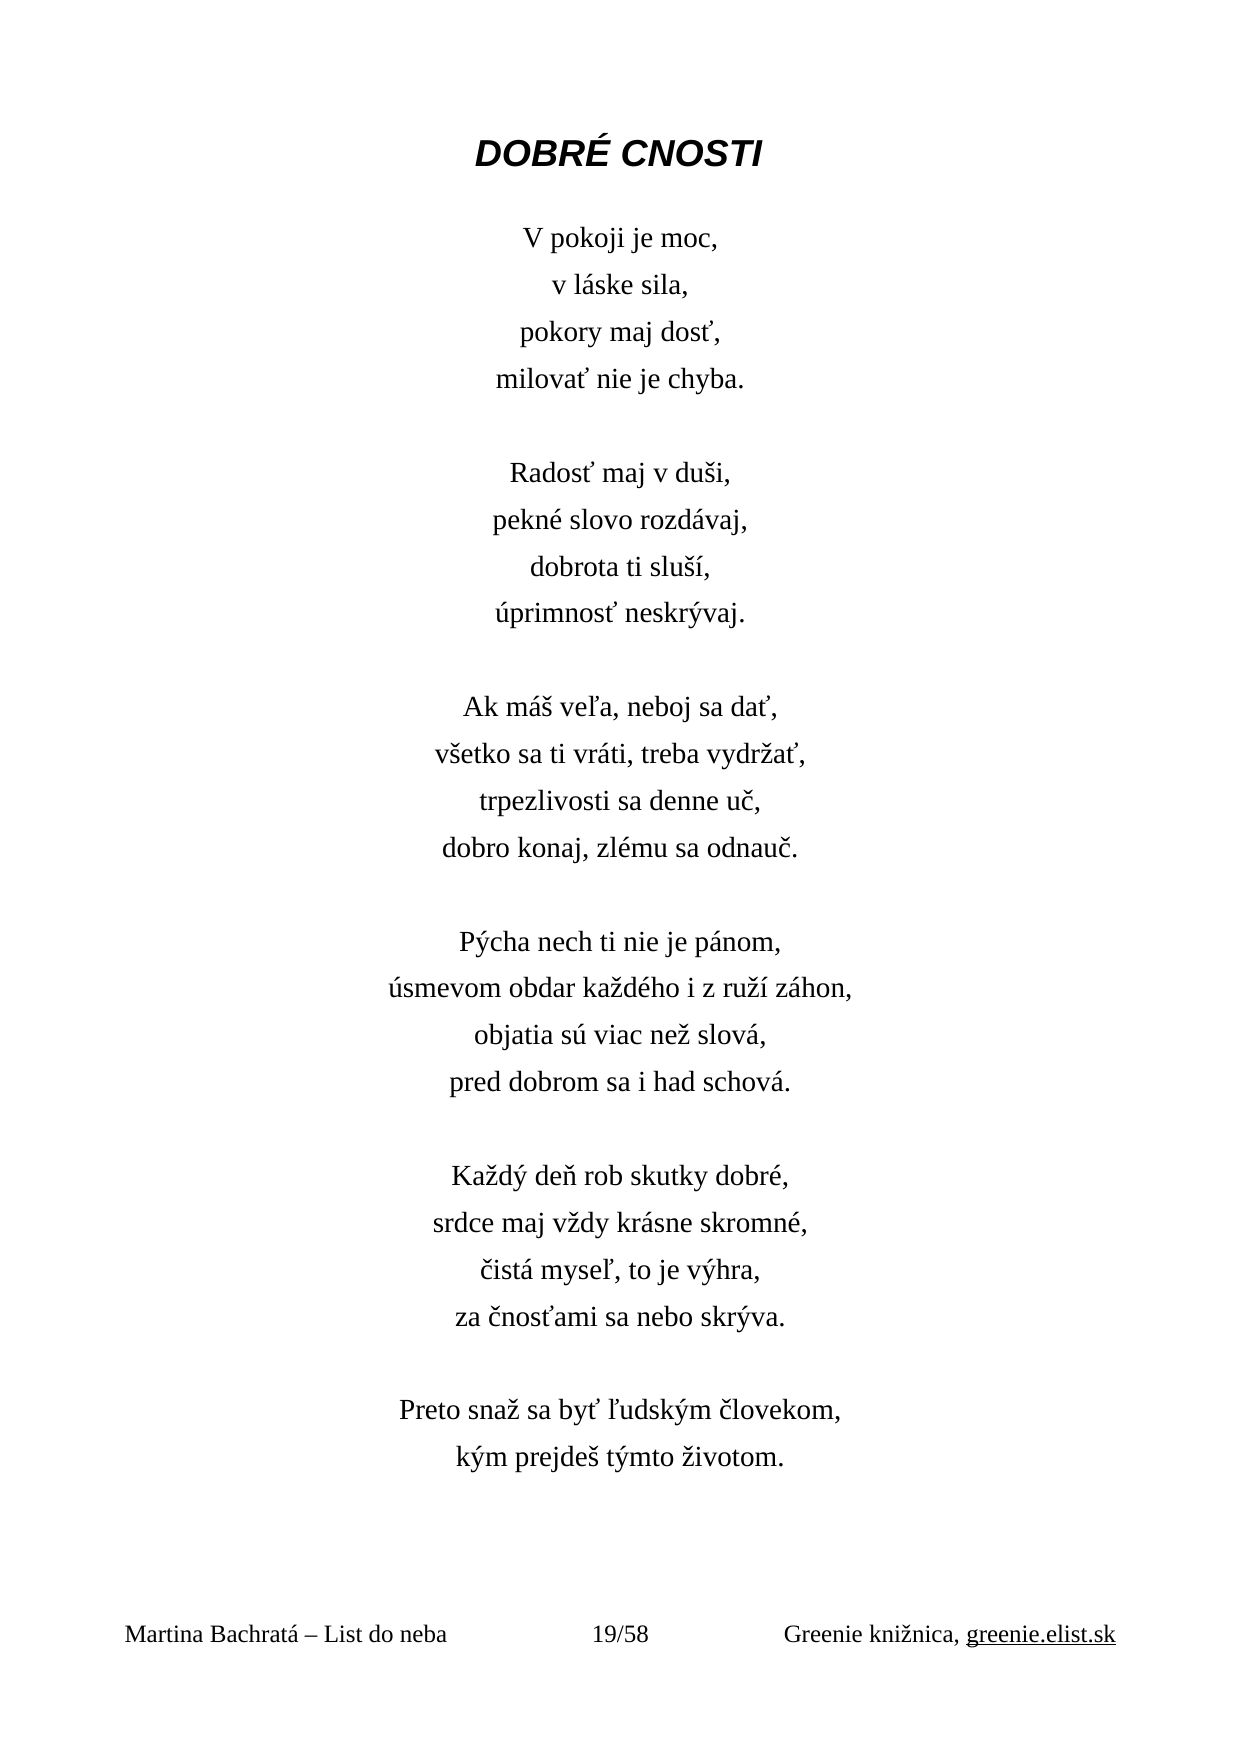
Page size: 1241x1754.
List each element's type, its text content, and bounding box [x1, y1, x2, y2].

text Radosť maj v duši, [106, 455, 1134, 488]
text objatia sú viac než slová, [106, 1017, 1134, 1051]
text v láske sila, [106, 267, 1134, 301]
text Pýcha nech ti nie je pánom, [106, 924, 1134, 957]
subtitle DOBRÉ CNOSTI [106, 131, 1134, 174]
text srdce maj vždy krásne skromné, [106, 1205, 1134, 1238]
text pekné slovo rozdávaj, [106, 502, 1134, 535]
text kým prejdeš týmto životom. [106, 1439, 1134, 1473]
text všetko sa ti vráti, treba vydržať, [106, 736, 1134, 770]
text pokory maj dosť, [106, 314, 1134, 348]
text Preto snaž sa byť ľudským človekom, [106, 1392, 1134, 1426]
text Ak máš veľa, neboj sa dať, [106, 689, 1134, 723]
text V pokoji je moc, [106, 221, 1134, 254]
text úsmevom obdar každého i z ruží záhon, [106, 971, 1134, 1004]
text za čnosťami sa nebo skrýva. [106, 1299, 1134, 1332]
text Každý deň rob skutky dobré, [106, 1158, 1134, 1192]
text úprimnosť neskrývaj. [106, 596, 1134, 629]
text dobrota ti sluší, [106, 549, 1134, 582]
text dobro konaj, zlému sa odnauč. [106, 830, 1134, 863]
text milovať nie je chyba. [106, 361, 1134, 395]
text trpezlivosti sa denne uč, [106, 783, 1134, 817]
text čistá myseľ, to je výhra, [106, 1252, 1134, 1285]
text pred dobrom sa i had schová. [106, 1064, 1134, 1098]
